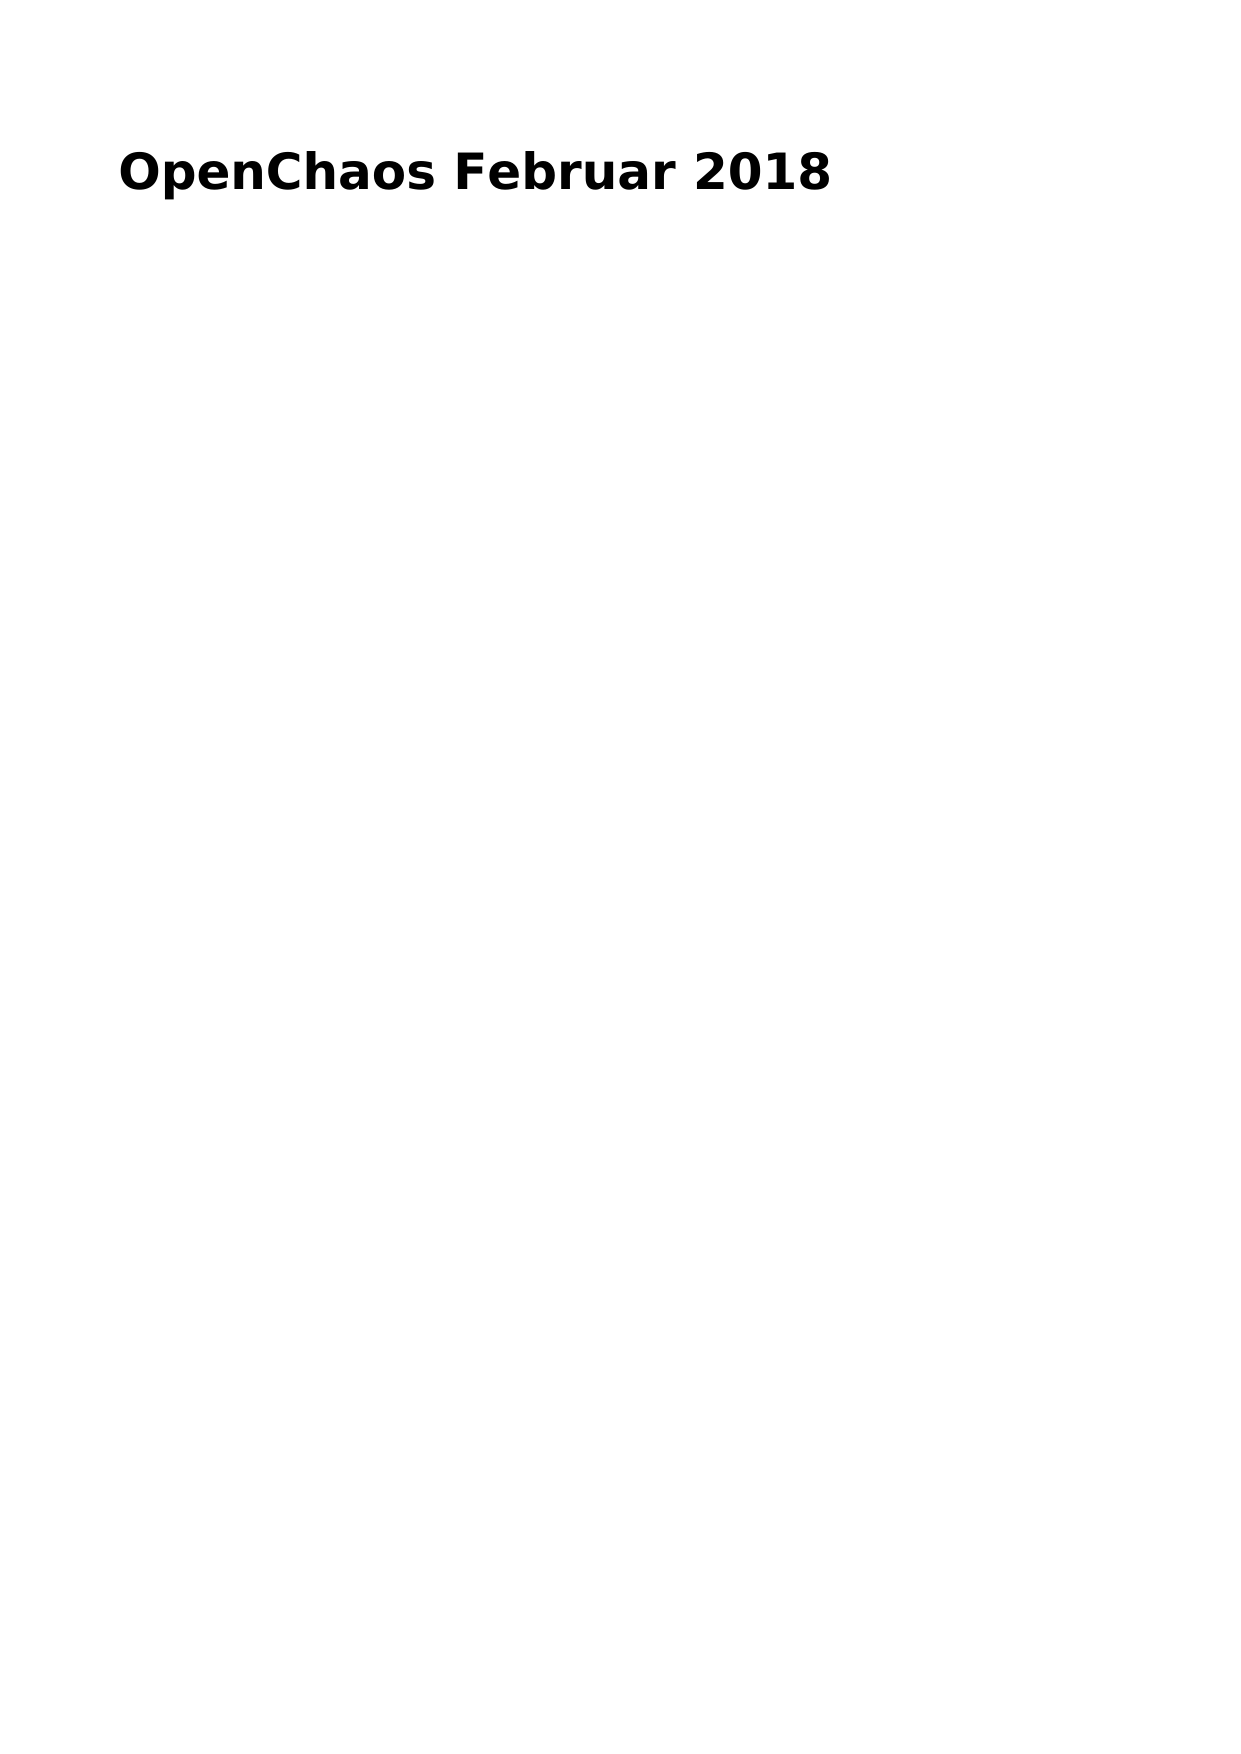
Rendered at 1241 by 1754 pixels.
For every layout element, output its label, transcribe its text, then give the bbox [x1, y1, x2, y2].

subtitle OpenChaos Februar 2018 [118, 143, 1122, 201]
